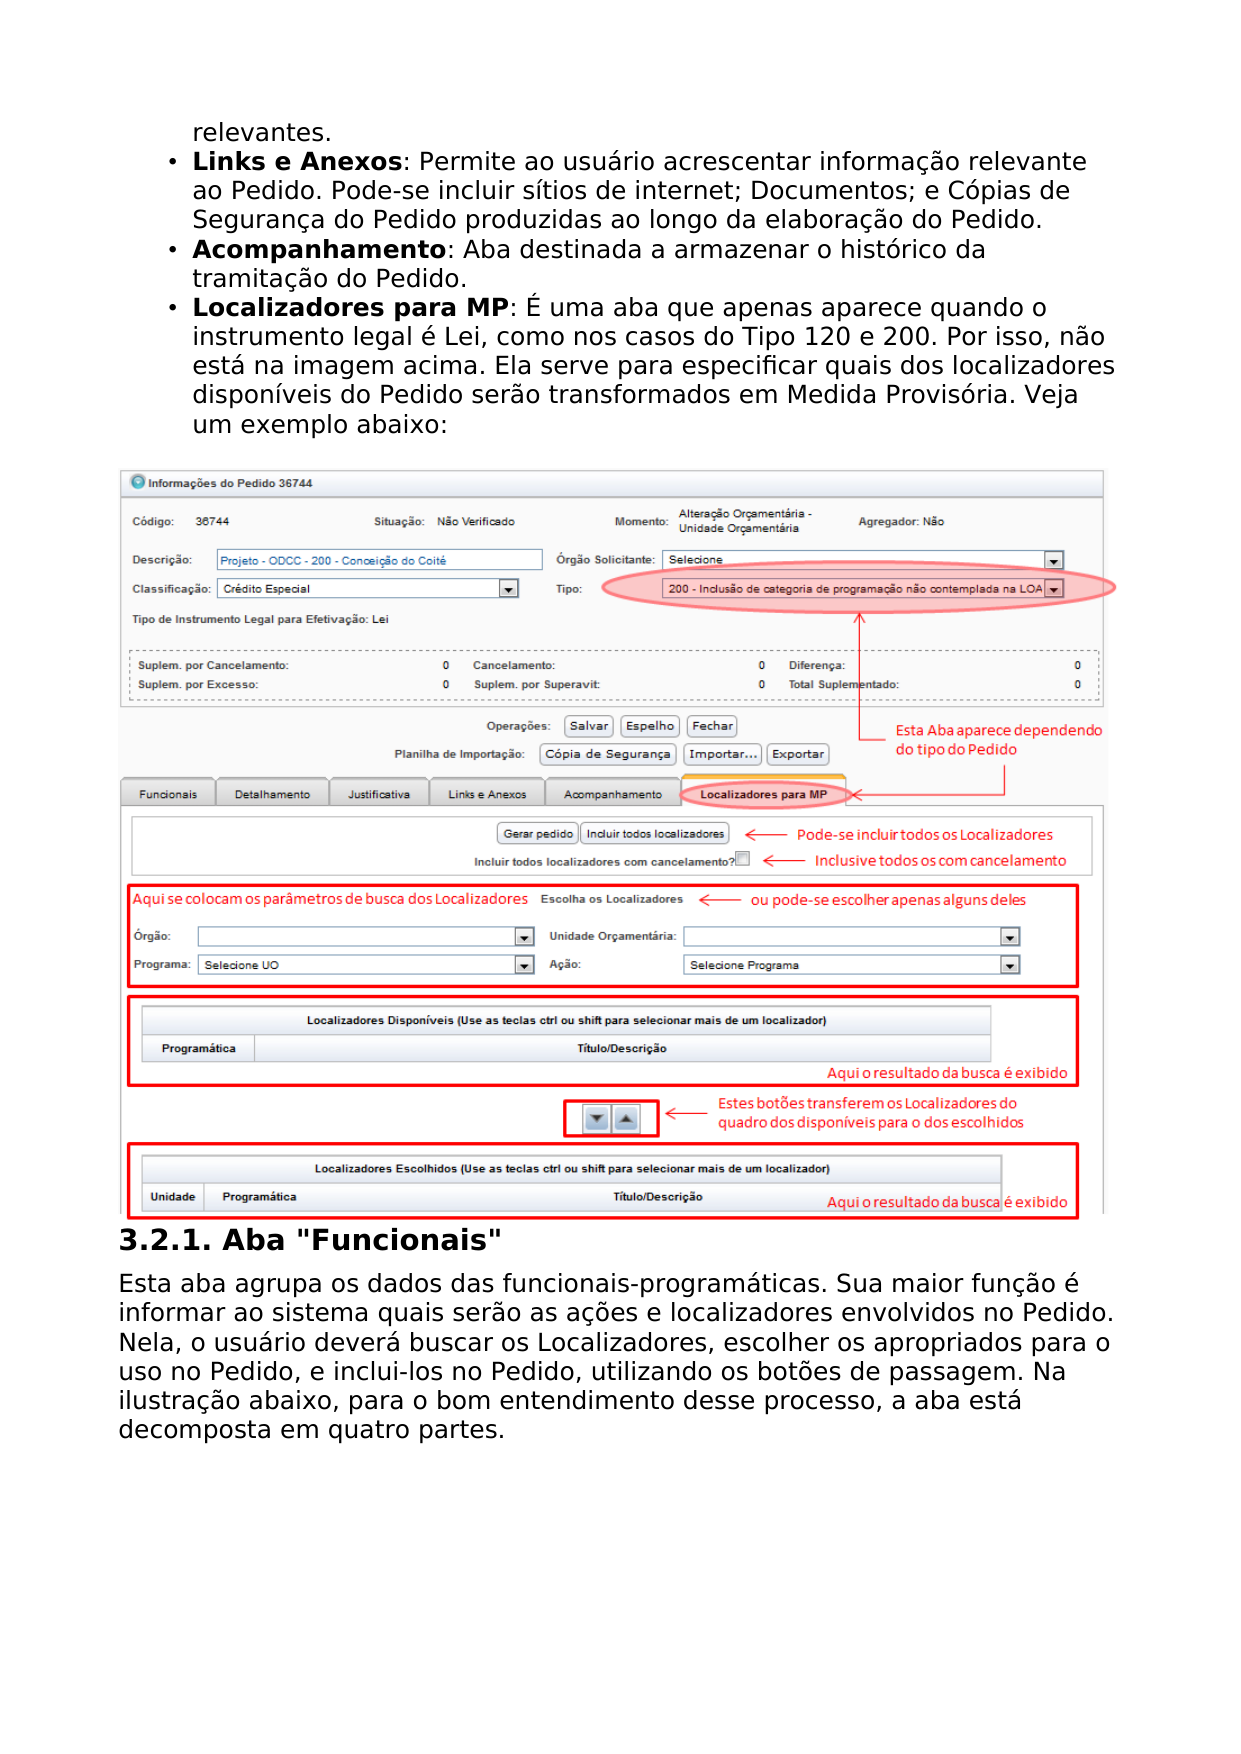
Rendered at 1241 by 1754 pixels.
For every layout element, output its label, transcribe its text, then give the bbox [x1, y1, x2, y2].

list Acompanhamento: Aba destinada a armazenar o histórico da tramitação do Pedido. [177, 235, 1122, 293]
subtitle 3.2.1. Aba "Funcionais" [118, 1223, 1122, 1257]
list Localizadores para MP: É uma aba que apenas aparece quando o instrumento legal é Lei, como nos casos do Tipo 120 e 200. Por isso, não está na imagem acima. Ela serve para especificar quais dos localizadores disponíveis do Pedido serão transformados em Medida Provisória. Veja um exemplo abaixo: [177, 293, 1122, 439]
text Esta aba agrupa os dados das funcionais-programáticas. Sua maior função é informar ao sistema quais serão as ações e localizadores envolvidos no Pedido. Nela, o usuário deverá buscar os Localizadores, escolher os apropriados para o uso no Pedido, e inclui-los no Pedido, utilizando os botões de passagem. Na ilustração abaixo, para o bom entendimento desse processo, a aba está decomposta em quatro partes. [118, 1269, 1122, 1444]
picture [118, 468, 1123, 1223]
list relevantes. [177, 118, 1122, 147]
list Links e Anexos: Permite ao usuário acrescentar informação relevante ao Pedido. Pode-se incluir sítios de internet; Documentos; e Cópias de Segurança do Pedido produzidas ao longo da elaboração do Pedido. [177, 147, 1122, 235]
